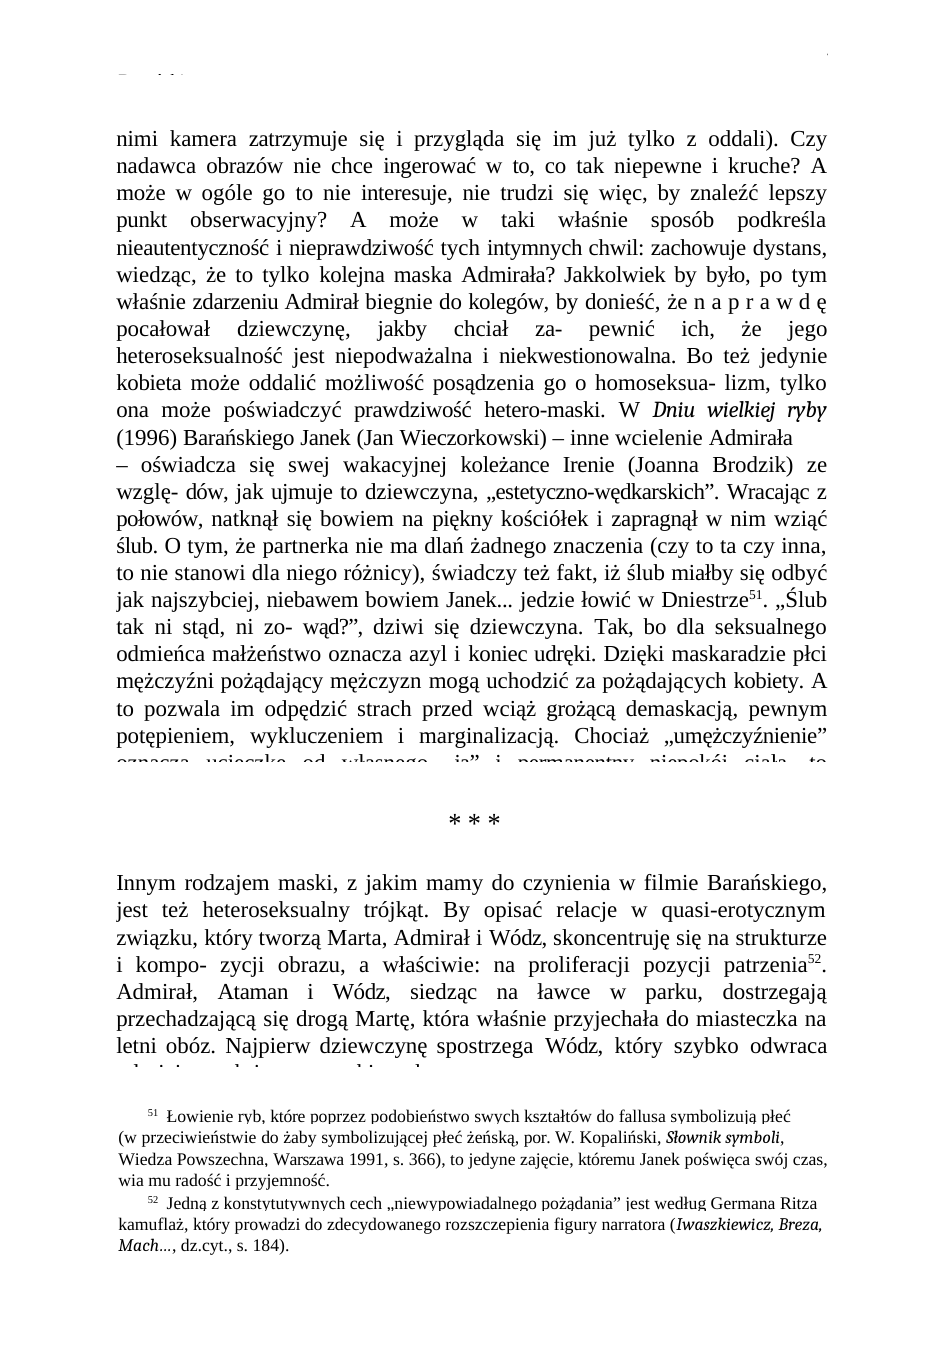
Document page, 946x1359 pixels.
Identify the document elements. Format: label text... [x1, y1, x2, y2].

text nimi kamera zatrzymuje się i przygląda się im już tylko z oddali). Czy nadawca obrazów nie chce ingerować w to, co tak niepewne i kruche? A może w ogóle go to nie interesuje, nie trudzi się więc, by znaleźć lepszy punkt obserwacyjny? A może w taki właśnie sposób podkreśla nieautentyczność i nieprawdziwość tych intymnych chwil: zachowuje dystans, wiedząc, że to tylko kolejna maska Admirała? Jakkolwiek by było, po tym właśnie zdarzeniu Admirał biegnie do kolegów, by donieść, że n a p r a w d ę pocałował dziewczynę, jakby chciał za- pewnić ich, że jego heteroseksualność jest niepodważalna i niekwestionowalna. Bo też jedynie kobieta może oddalić możliwość posądzenia go o homoseksua- lizm, tylko ona może poświadczyć prawdziwość hetero-maski. W Dniu wielkiej ryby (1996) Barańskiego Janek (Jan Wieczorkowski) – inne wcielenie Admirała [116, 125, 827, 450]
text Jedną z konstytutywnych cech „niewypowiadalnego pożądania” jest według Germana Ritza [166, 1193, 829, 1211]
text (w przeciwieństwie do żaby symbolizującej płeć żeńską, por. W. Kopaliński, Słownik symboli, Wiedza Powszechna, Warszawa 1991, s. 366), to jedyne zajęcie, któremu Janek poświęca swój czas, które spra- [118, 1127, 829, 1174]
text Innym rodzajem maski, z jakim mamy do czynienia w filmie Barańskiego, jest też heteroseksualny trójkąt. By opisać relacje w quasi-erotycznym związku, który tworzą Marta, Admirał i Wódz, skoncentruję się na strukturze i kompo- zycji obrazu, a właściwie: na proliferacji pozycji patrzenia52. Admirał, Ataman i Wódz, siedząc na ławce w parku, dostrzegają przechadzającą się drogą Martę, która właśnie przyjechała do miasteczka na letni obóz. Najpierw dziewczynę spostrzega Wódz, który szybko odwraca od niej wzrok i patrzy w kierunku [116, 869, 827, 1066]
text – oświadcza się swej wakacyjnej koleżance Irenie (Joanna Brodzik) ze wzglę- dów, jak ujmuje to dziewczyna, „estetyczno-wędkarskich”. Wracając z połowów, natknął się bowiem na piękny kościółek i zapragnął w nim wziąć ślub. O tym, że partnerka nie ma dlań żadnego znaczenia (czy to ta czy inna, to nie stanowi dla niego różnicy), świadczy też fakt, iż ślub miałby się odbyć jak najszybciej, niebawem bowiem Janek... jedzie łowić w Dniestrze51. „Ślub tak ni stąd, ni zo- wąd?”, dziwi się dziewczyna. Tak, bo dla seksualnego odmieńca małżeństwo oznacza azyl i koniec udręki. Dzięki maskaradzie płci mężczyźni pożądający mężczyzn mogą uchodzić za pożądających kobiety. A to pozwala im odpędzić strach przed wciąż grożącą demaskacją, pewnym potępieniem, wykluczeniem i marginalizacją. Chociaż „umężczyźnienie” oznacza ucieczkę od własnego „ja” i permanentny niepokój ciała, to umożliwia w zamian względny spokój ducha. [116, 451, 827, 762]
text kamuflaż, który prowadzi do zdecydowanego rozszczepienia figury narratora (Iwaszkiewicz, Breza, Mach…, dz.cyt., s. 184). [118, 1214, 829, 1256]
text 52 [148, 1194, 159, 1206]
text wia mu radość i przyjemność. [118, 1170, 331, 1190]
text 51 [148, 1107, 159, 1119]
text * * * [448, 807, 829, 840]
text Łowienie ryb, które poprzez podobieństwo swych kształtów do fallusa symbolizują płeć męską [166, 1106, 829, 1124]
